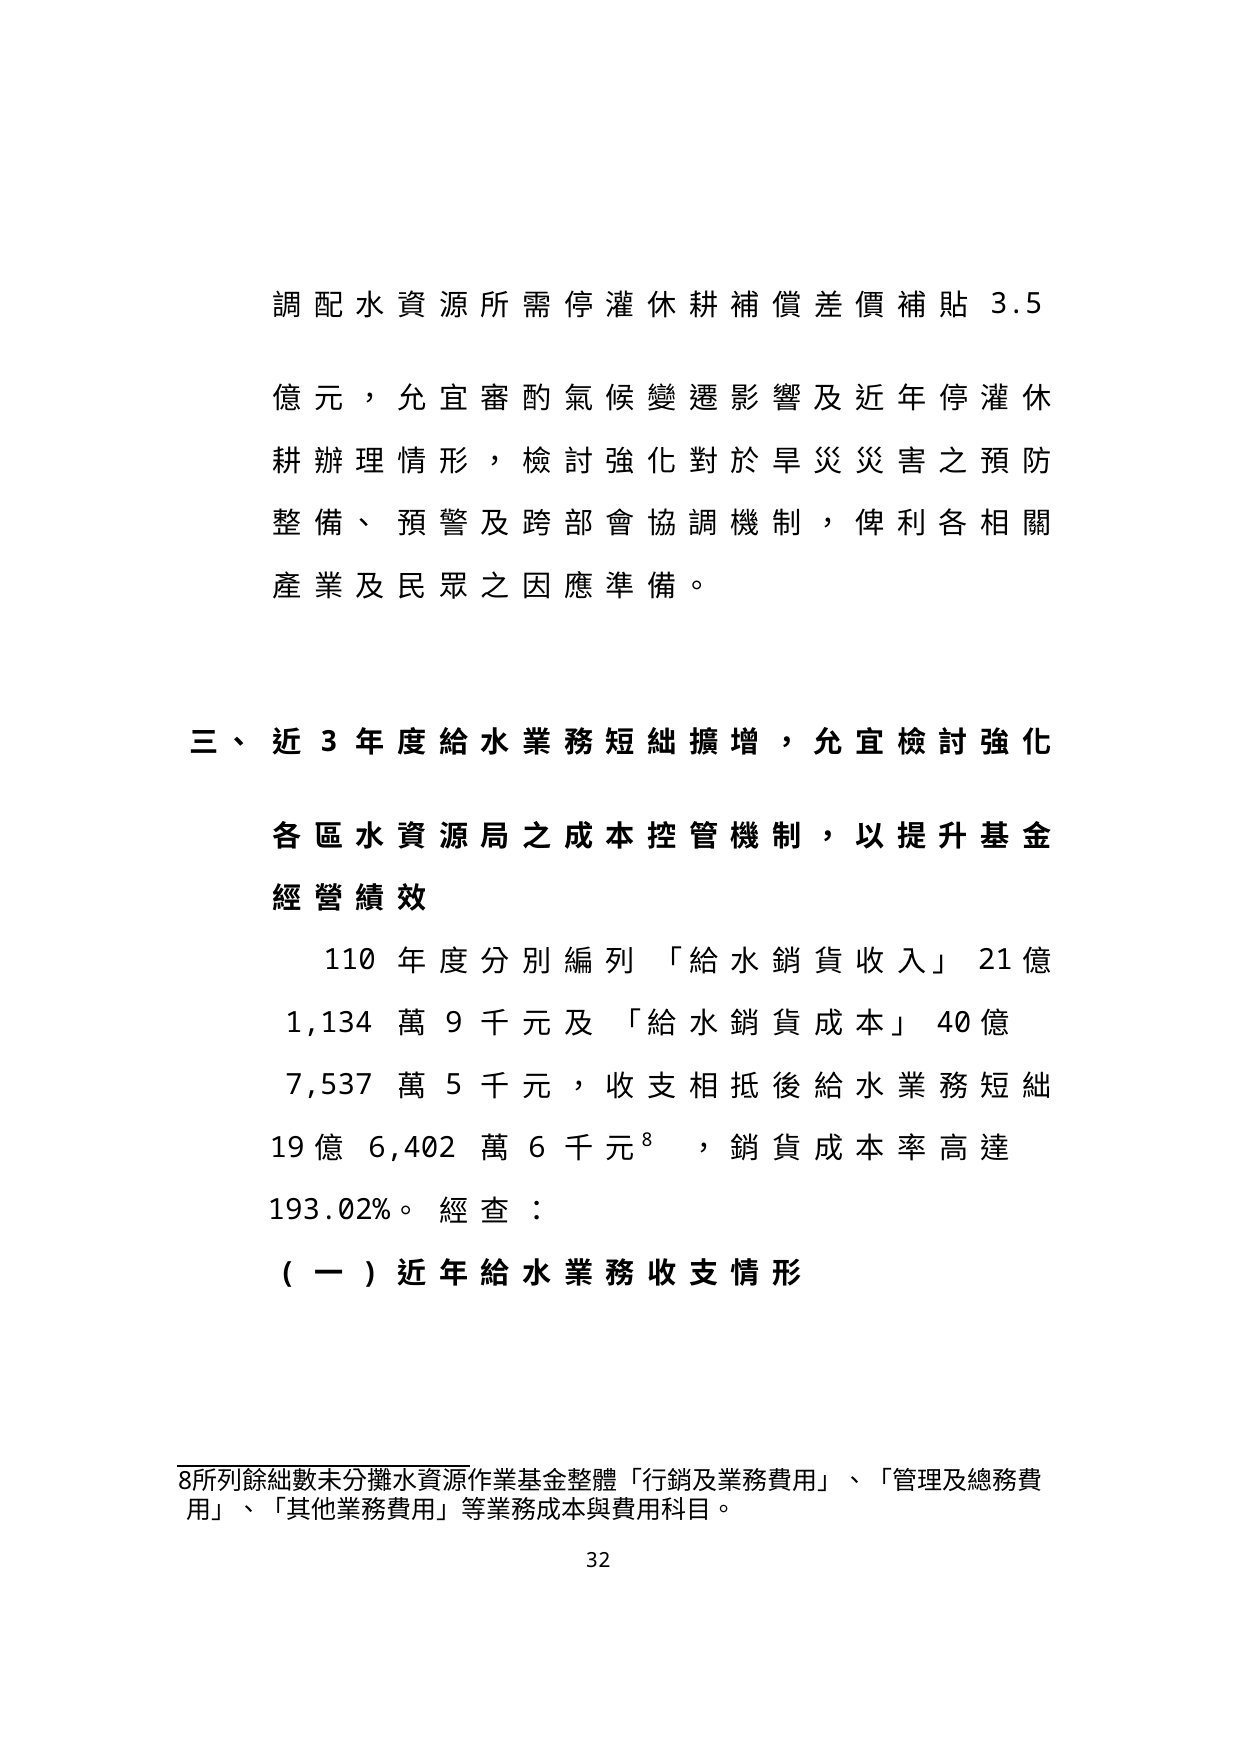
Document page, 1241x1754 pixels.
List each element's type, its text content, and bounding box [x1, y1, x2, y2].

text 所列餘絀數未分攤水資源作業基金整體「行銷及業務費用」、「管理及總務費用」、「其他業務費用」等業務成本與費用科目。 [177, 1466, 1063, 1525]
text 三、近3年度給水業務短絀擴增，允宜檢討強化各區水資源局之成本控管機制，以提升基金經營績效 [183, 667, 1058, 917]
text (一)近年給水業務收支情形 [242, 1229, 1058, 1292]
text 調配水資源所需停灌休耕補償差價補貼3.5億元，允宜審酌氣候變遷影響及近年停灌休耕辦理情形，檢討強化對於旱災災害之預防整備、預警及跨部會協調機制，俾利各相關產業及民眾之因應準備。 [242, 229, 1058, 604]
text 110年度分別編列「給水銷貨收入」21億1,134萬9千元及「給水銷貨成本」40億7,537萬5千元，收支相抵後給水業務短絀19億6,402萬6千元，銷貨成本率高達193.02%。經查： [242, 917, 1058, 1229]
